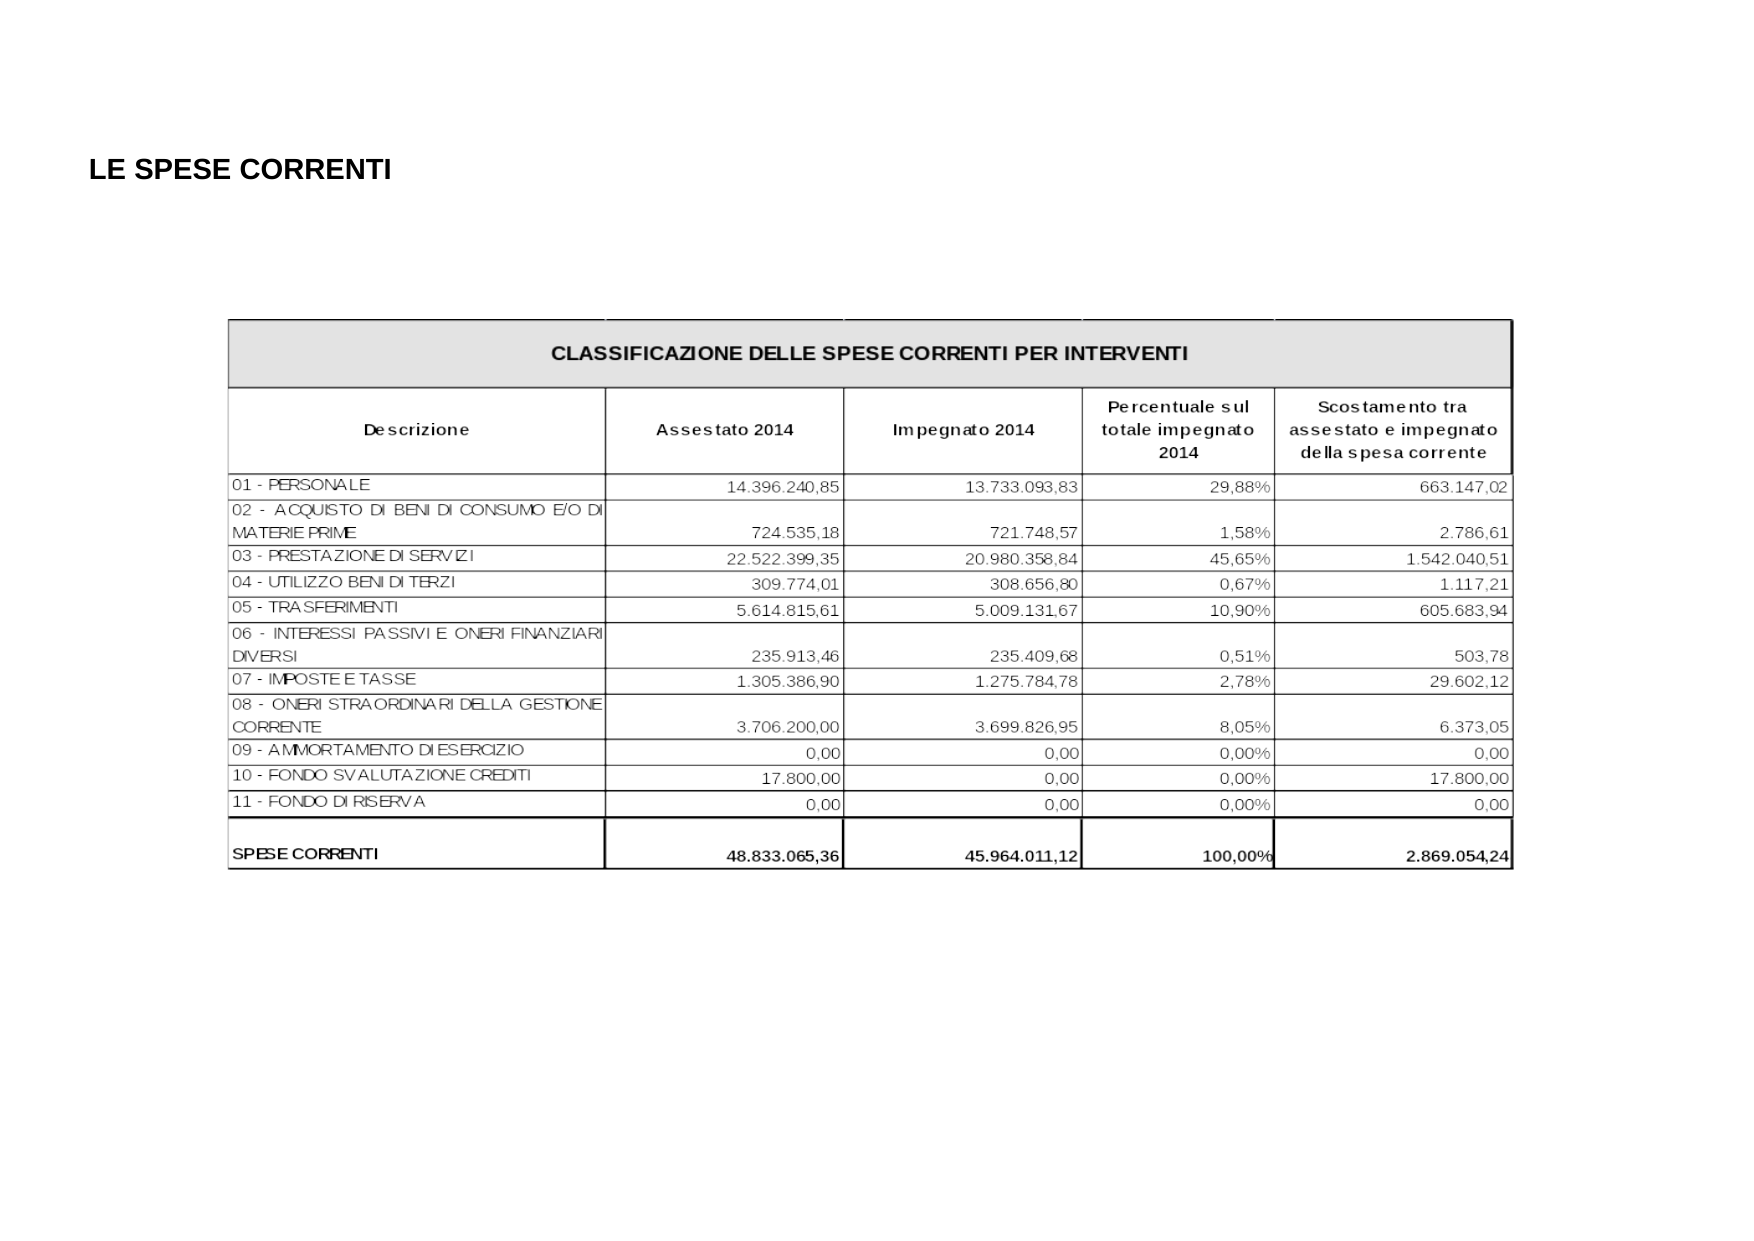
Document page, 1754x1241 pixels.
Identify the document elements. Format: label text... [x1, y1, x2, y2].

text LE SPESE CORRENTI [89, 152, 1665, 185]
